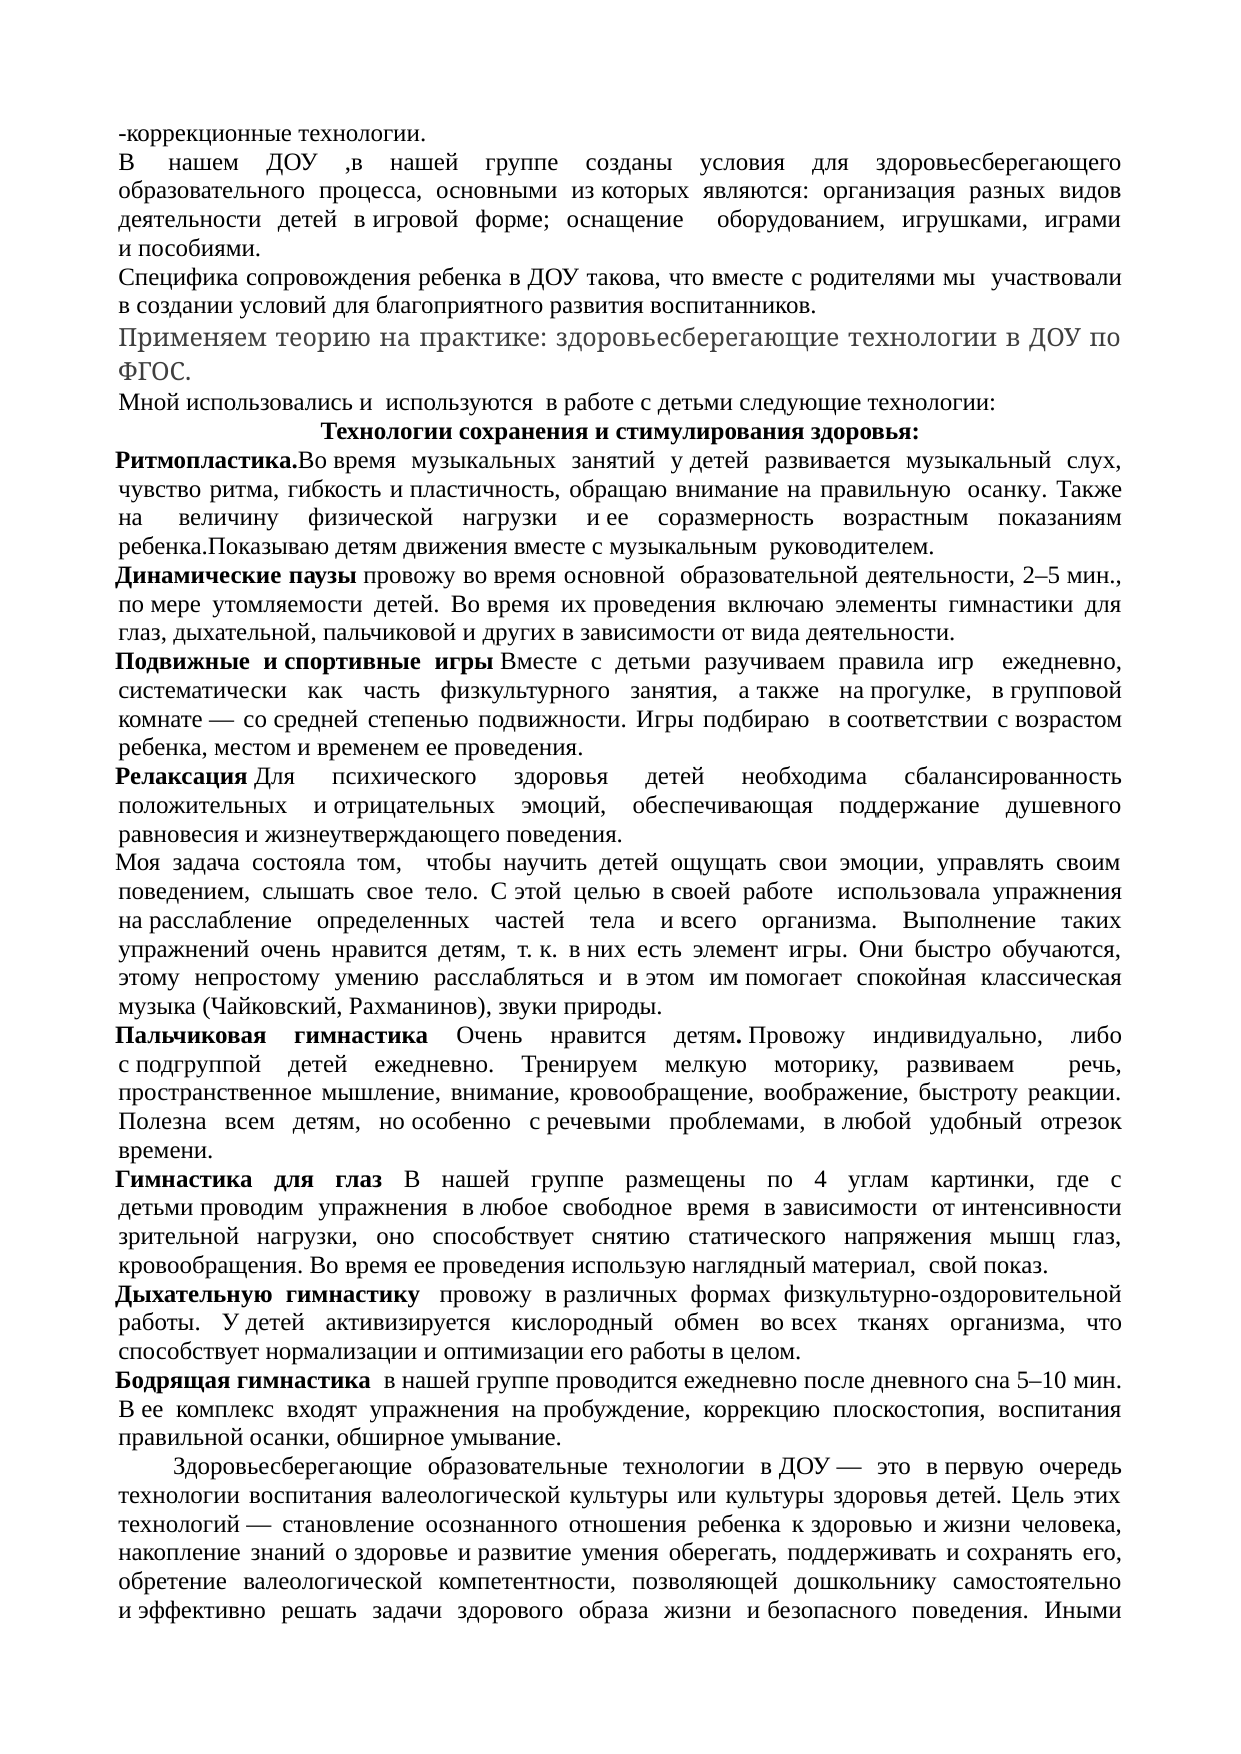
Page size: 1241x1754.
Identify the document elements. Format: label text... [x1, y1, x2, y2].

text Динамические паузы провожу во время основной образовательной деятельности, 2–5 мин., по мере утомляемости детей. Во время их проведения включаю элементы гимнастики для глаз, дыхательной, пальчиковой и других в зависимости от вида деятельности. [115, 560, 1122, 646]
text Дыхательную гимнастику провожу в различных формах физкультурно-оздоровительной работы. У детей активизируется кислородный обмен во всех тканях организма, что способствует нормализации и оптимизации его работы в целом. [115, 1279, 1122, 1365]
text -коррекционные технологии. [118, 118, 1122, 147]
text В нашем ДОУ ,в нашей группе созданы условия для здоровьесберегающего образовательного процесса, основными из которых являются: организация разных видов деятельности детей в игровой форме; оснащение оборудованием, игрушками, играми и пособиями. [118, 147, 1122, 262]
text Мной использовались и используются в работе с детьми следующие технологии: [118, 387, 1122, 416]
text Ритмопластика.Во время музыкальных занятий у детей развивается музыкальный слух, чувство ритма, гибкость и пластичность, обращаю внимание на правильную осанку. Также на величину физической нагрузки и ее соразмерность возрастным показаниям ребенка.Показываю детям движения вместе с музыкальным руководителем. [115, 445, 1122, 560]
text Технологии сохранения и стимулирования здоровья: [118, 416, 1122, 445]
text Релаксация Для психического здоровья детей необходима сбалансированность положительных и отрицательных эмоций, обеспечивающая поддержание душевного равновесия и жизнеутверждающего поведения. [115, 761, 1122, 847]
text Моя задача состояла том, чтобы научить детей ощущать свои эмоции, управлять своим поведением, слышать свое тело. С этой целью в своей работе использовала упражнения на расслабление определенных частей тела и всего организма. Выполнение таких упражнений очень нравится детям, т. к. в них есть элемент игры. Они быстро обучаются, этому непростому умению расслабляться и в этом им помогает спокойная классическая музыка (Чайковский, Рахманинов), звуки природы. [115, 847, 1122, 1020]
text Бодрящая гимнастика в нашей группе проводится ежедневно после дневного сна 5–10 мин. В ее комплекс входят упражнения на пробуждение, коррекцию плоскостопия, воспитания правильной осанки, обширное умывание. [115, 1365, 1122, 1451]
text Пальчиковая гимнастика Очень нравится детям. Провожу индивидуально, либо с подгруппой детей ежедневно. Тренируем мелкую моторику, развиваем речь, пространственное мышление, внимание, кровообращение, воображение, быстроту реакции. Полезна всем детям, но особенно с речевыми проблемами, в любой удобный отрезок времени. [115, 1020, 1122, 1164]
text Здоровьесберегающие образовательные технологии в ДОУ — это в первую очередь технологии воспитания валеологической культуры или культуры здоровья детей. Цель этих технологий — становление осознанного отношения ребенка к здоровью и жизни человека, накопление знаний о здоровье и развитие умения оберегать, поддерживать и сохранять его, обретение валеологической компетентности, позволяющей дошкольнику самостоятельно и эффективно решать задачи здорового образа жизни и безопасного поведения. Иными [118, 1451, 1122, 1624]
text Специфика сопровождения ребенка в ДОУ такова, что вместе с родителями мы участвовали в создании условий для благоприятного развития воспитанников. [118, 262, 1122, 319]
text Гимнастика для глаз В нашей группе размещены по 4 углам картинки, где с детьми проводим упражнения в любое свободное время в зависимости от интенсивности зрительной нагрузки, оно способствует снятию статического напряжения мышц глаз, кровообращения. Во время ее проведения использую наглядный материал, свой показ. [115, 1164, 1122, 1279]
text Применяем теорию на практике: здоровьесберегающие технологии в ДОУ по ФГОC. [118, 319, 1122, 387]
text Подвижные и спортивные игры Вместе с детьми разучиваем правила игр ежедневно, систематически как часть физкультурного занятия, а также на прогулке, в групповой комнате — со средней степенью подвижности. Игры подбираю в соответствии с возрастом ребенка, местом и временем ее проведения. [115, 646, 1122, 761]
